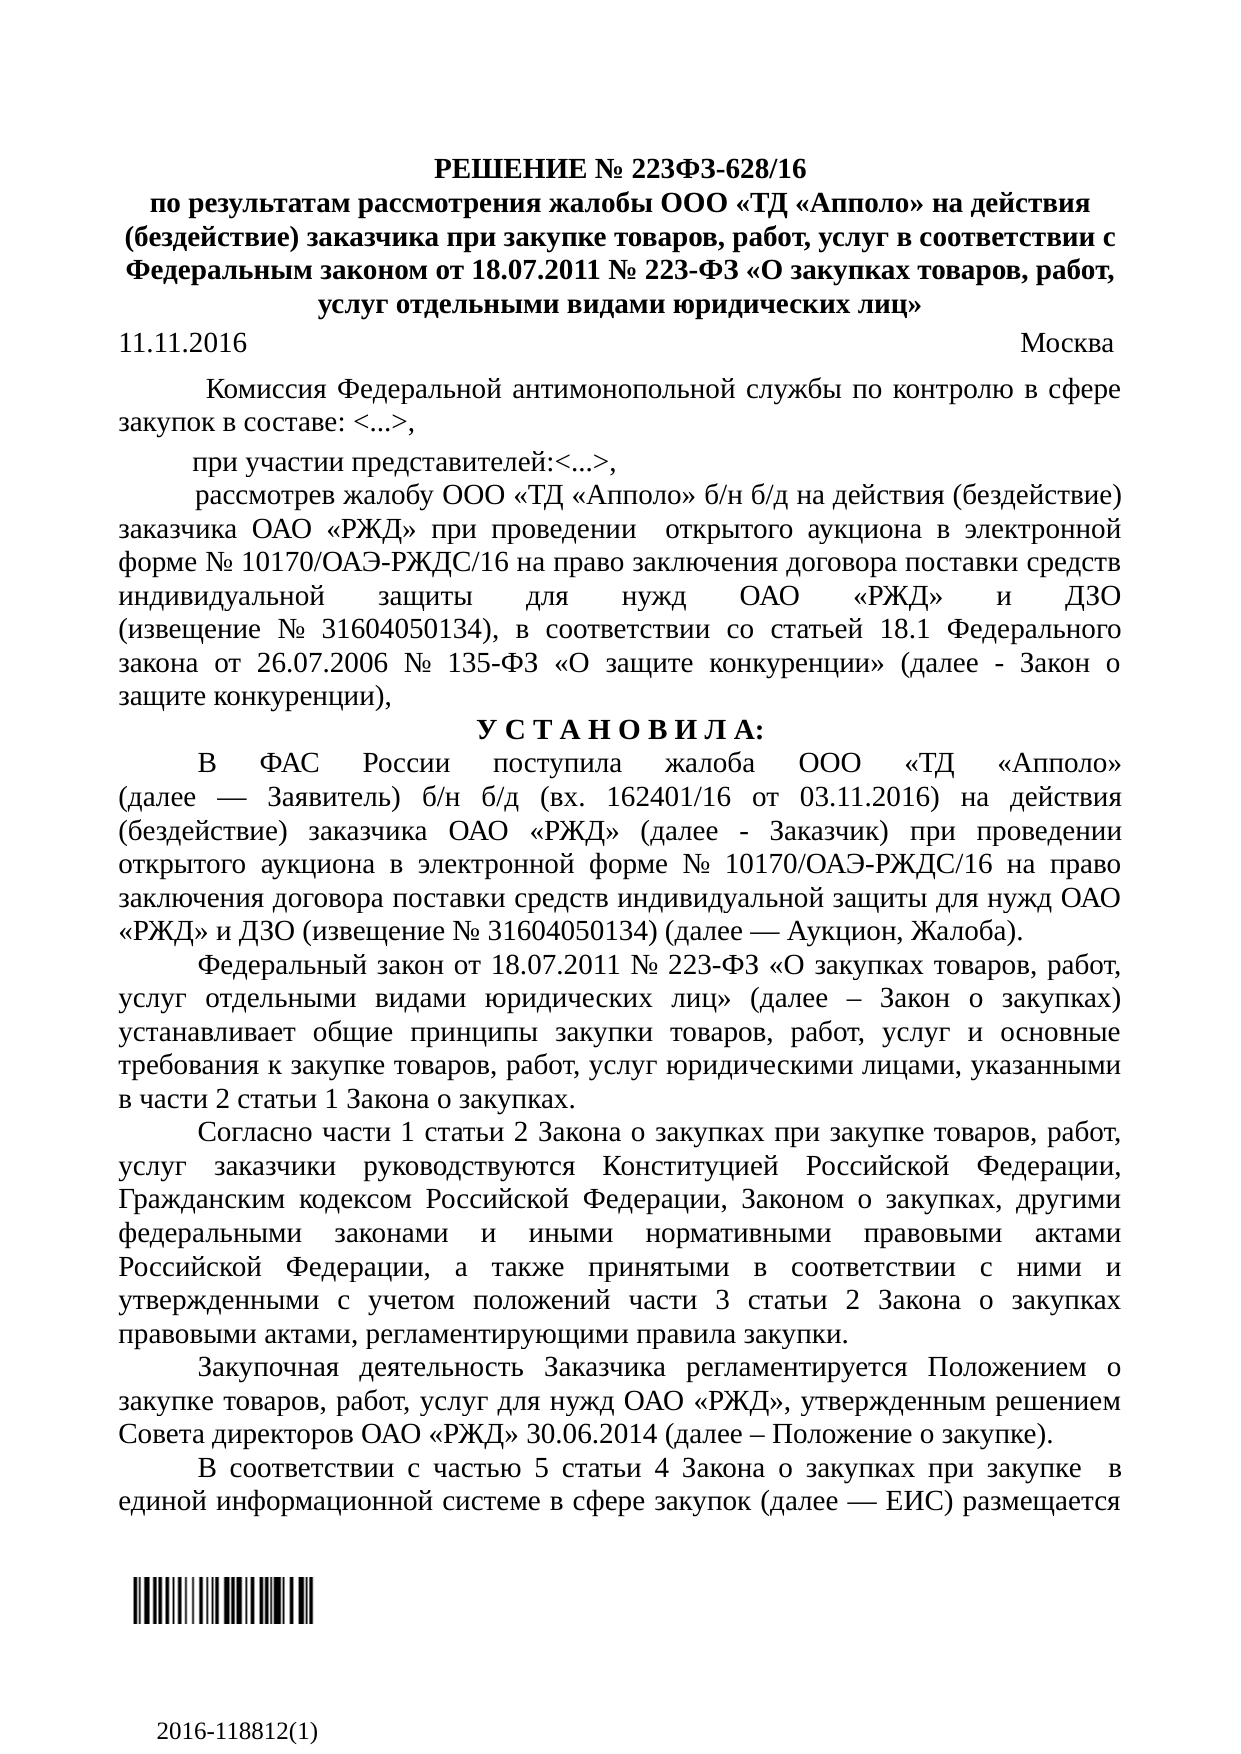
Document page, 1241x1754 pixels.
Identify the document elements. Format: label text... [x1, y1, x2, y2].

text по результатам рассмотрения жалобы ООО «ТД «Апполо» на действия (бездействие) заказчика при закупке товаров, работ, услуг в соответствии с Федеральным законом от 18.07.2011 № 223-ФЗ «О закупках товаров, работ, услуг отдельными видами юридических лиц» [118, 185, 1122, 319]
text 11.11.2016 Москва [118, 325, 1122, 359]
text Федеральный закон от 18.07.2011 № 223-ФЗ «О закупках товаров, работ, услуг отдельными видами юридических лиц» (далее – Закон о закупках) устанавливает общие принципы закупки товаров, работ, услуг и основные требования к закупке товаров, работ, услуг юридическими лицами, указанными в части 2 статьи 1 Закона о закупках. [118, 947, 1122, 1114]
text У С Т А Н О В И Л А: [118, 712, 1122, 746]
text В соответствии с частью 5 статьи 4 Закона о закупках при закупке в единой информационной системе в сфере закупок (далее — ЕИС) размещается [118, 1450, 1122, 1517]
text РЕШЕНИЕ № 223ФЗ-628/16 [118, 152, 1122, 185]
text Комиссия Федеральной антимонопольной службы по контролю в сфере закупок в составе: <...>, [118, 371, 1122, 438]
text рассмотрев жалобу ООО «ТД «Апполо» б/н б/д на действия (бездействие) заказчика ОАО «РЖД» при проведении открытого аукциона в электронной форме № 10170/ОАЭ-РЖДС/16 на право заключения договора поставки средств индивидуальной защиты для нужд ОАО «РЖД» и ДЗО (извещение № 31604050134), в соответствии со статьей 18.1 Федерального закона от 26.07.2006 № 135-ФЗ «О защите конкуренции» (далее - Закон о защите конкуренции), [118, 477, 1122, 712]
text Согласно части 1 статьи 2 Закона о закупках при закупке товаров, работ, услуг заказчики руководствуются Конституцией Российской Федерации, Гражданским кодексом Российской Федерации, Законом о закупках, другими федеральными законами и иными нормативными правовыми актами Российской Федерации, а также принятыми в соответствии с ними и утвержденными с учетом положений части 3 статьи 2 Закона о закупках правовыми актами, регламентирующими правила закупки. [118, 1114, 1122, 1349]
text при участии представителей:<...>, [118, 444, 1122, 477]
text Закупочная деятельность Заказчика регламентируется Положением о закупке товаров, работ, услуг для нужд ОАО «РЖД», утвержденным решением Совета директоров ОАО «РЖД» 30.06.2014 (далее – Положение о закупке). [118, 1349, 1122, 1450]
picture [118, 1577, 331, 1624]
text В ФАС России поступила жалоба ООО «ТД «Апполо» (далее — Заявитель) б/н б/д (вх. 162401/16 от 03.11.2016) на действия (бездействие) заказчика ОАО «РЖД» (далее - Заказчик) при проведении открытого аукциона в электронной форме № 10170/ОАЭ-РЖДС/16 на право заключения договора поставки средств индивидуальной защиты для нужд ОАО «РЖД» и ДЗО (извещение № 31604050134) (далее — Аукцион, Жалоба). [118, 746, 1122, 947]
